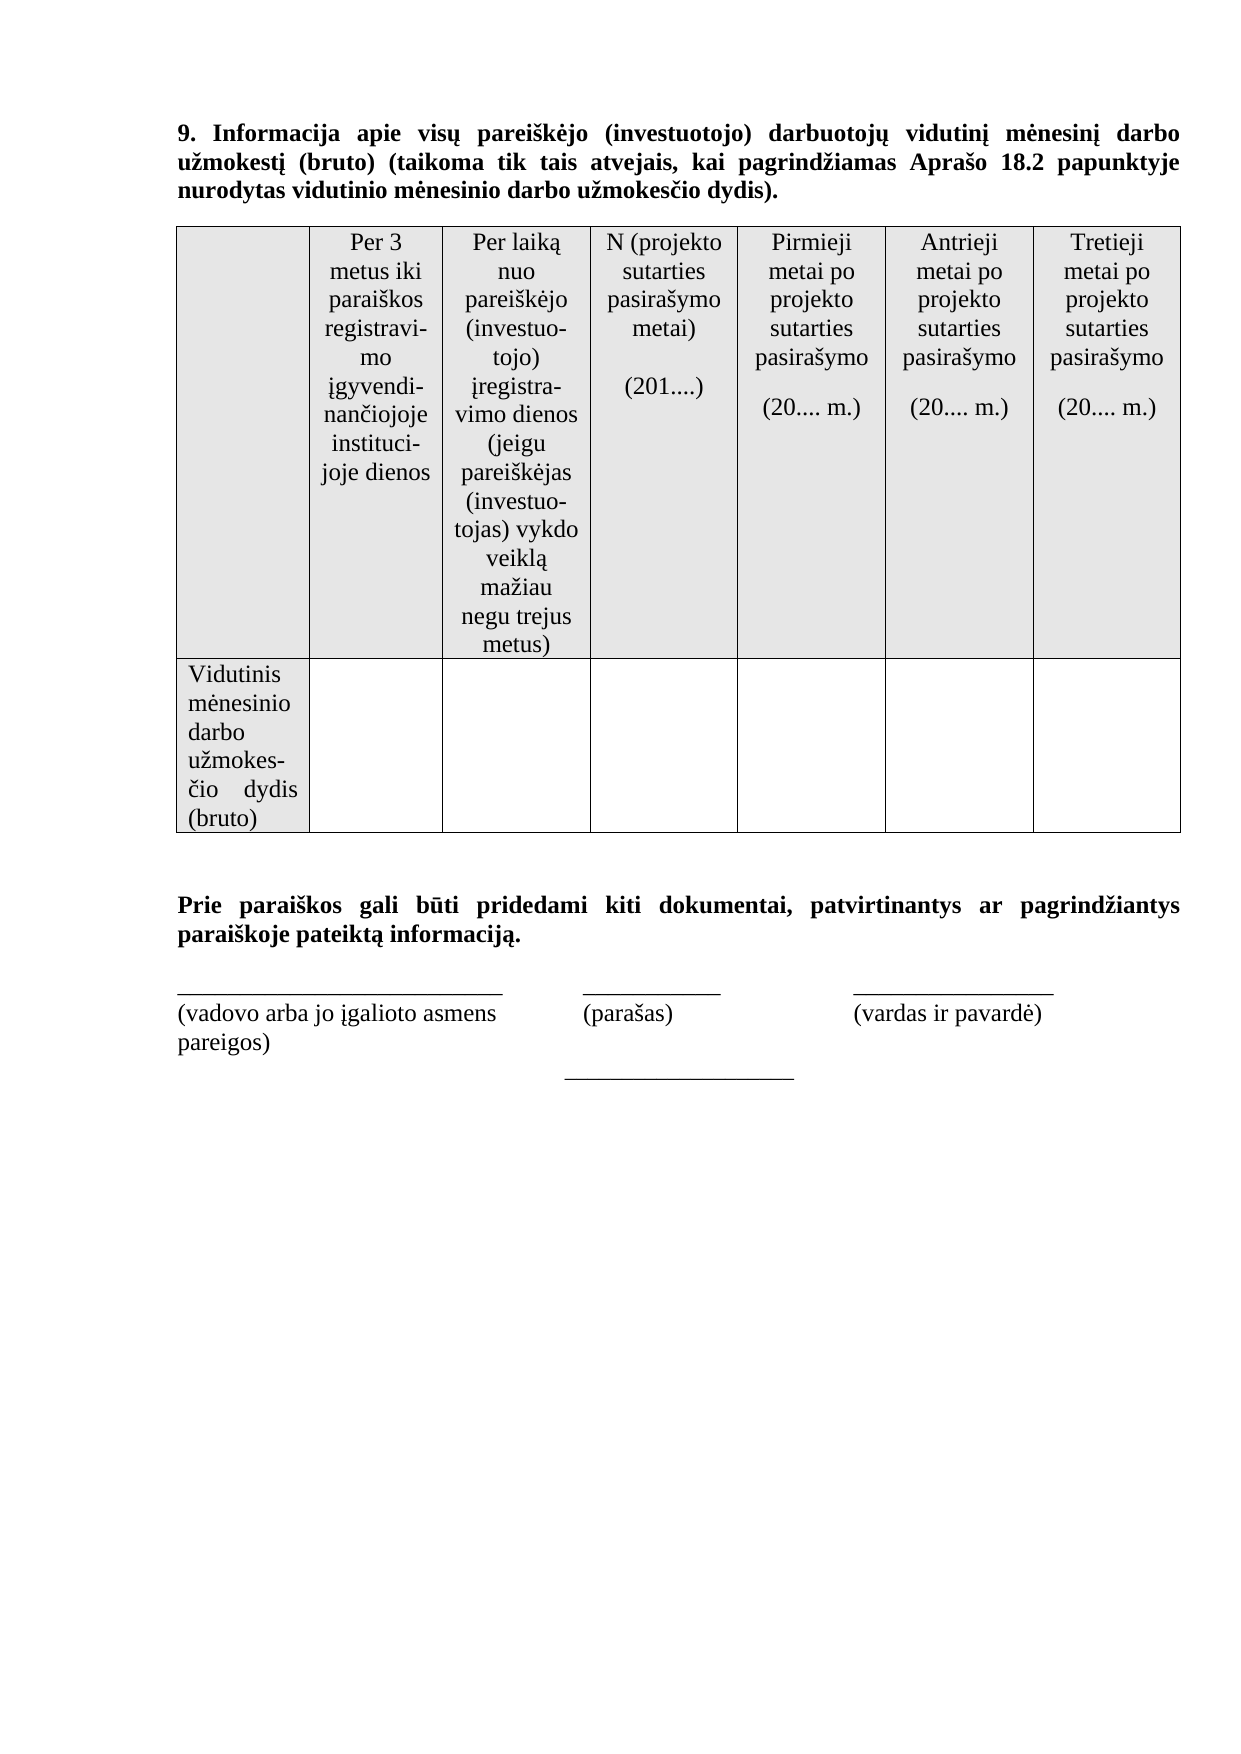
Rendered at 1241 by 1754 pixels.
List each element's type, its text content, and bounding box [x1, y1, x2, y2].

table_header Tretieji metai po projekto sutarties pasirašymo (20.... m.) [1034, 227, 1180, 658]
table_cell [591, 659, 737, 832]
text Prie paraiškos gali būti pridedami kiti dokumentai, patvirtinantys ar pagrindžiantys paraiškoje pateiktą informaciją. [177, 890, 1181, 948]
text 9. Informacija apie visų pareiškėjo (investuotojo) darbuotojų vidutinį mėnesinį darbo užmokestį (bruto) (taikoma tik tais atvejais, kai pagrindžiamas Aprašo 18.2 papunktyje nurodytas vidutinio mėnesinio darbo užmokesčio dydis). [177, 118, 1181, 204]
table_header Antrieji metai po projekto sutarties pasirašymo (20.... m.) [886, 227, 1033, 658]
text (vadovo arba jo įgalioto asmens (parašas) (vardas ir pavardė) [177, 998, 1181, 1027]
table_header [177, 227, 309, 658]
table_cell [310, 659, 442, 832]
table_cell Vidutinis mėnesinio darbo užmokes-čio dydis (bruto) [177, 659, 309, 832]
table_cell [738, 659, 885, 832]
text __________________________ ___________ ________________ [177, 969, 1181, 998]
text pareigos) [177, 1027, 1181, 1056]
text ____________________ [177, 1056, 1181, 1082]
table_cell [1034, 659, 1180, 832]
table_cell [886, 659, 1033, 832]
table_header Per laiką nuo pareiškėjo (investuo-tojo) įregistra-vimo dienos (jeigu pareiškėjas (investuo-tojas) vykdo veiklą mažiau negu trejus metus) [443, 227, 590, 658]
table_cell [443, 659, 590, 832]
table_header N (projekto sutarties pasirašymo metai) (201....) [591, 227, 737, 658]
table_header Pirmieji metai po projekto sutarties pasirašymo (20.... m.) [738, 227, 885, 658]
table_header Per 3 metus iki paraiškos registravi-mo įgyvendi-nančiojoje instituci-joje dienos [310, 227, 442, 658]
